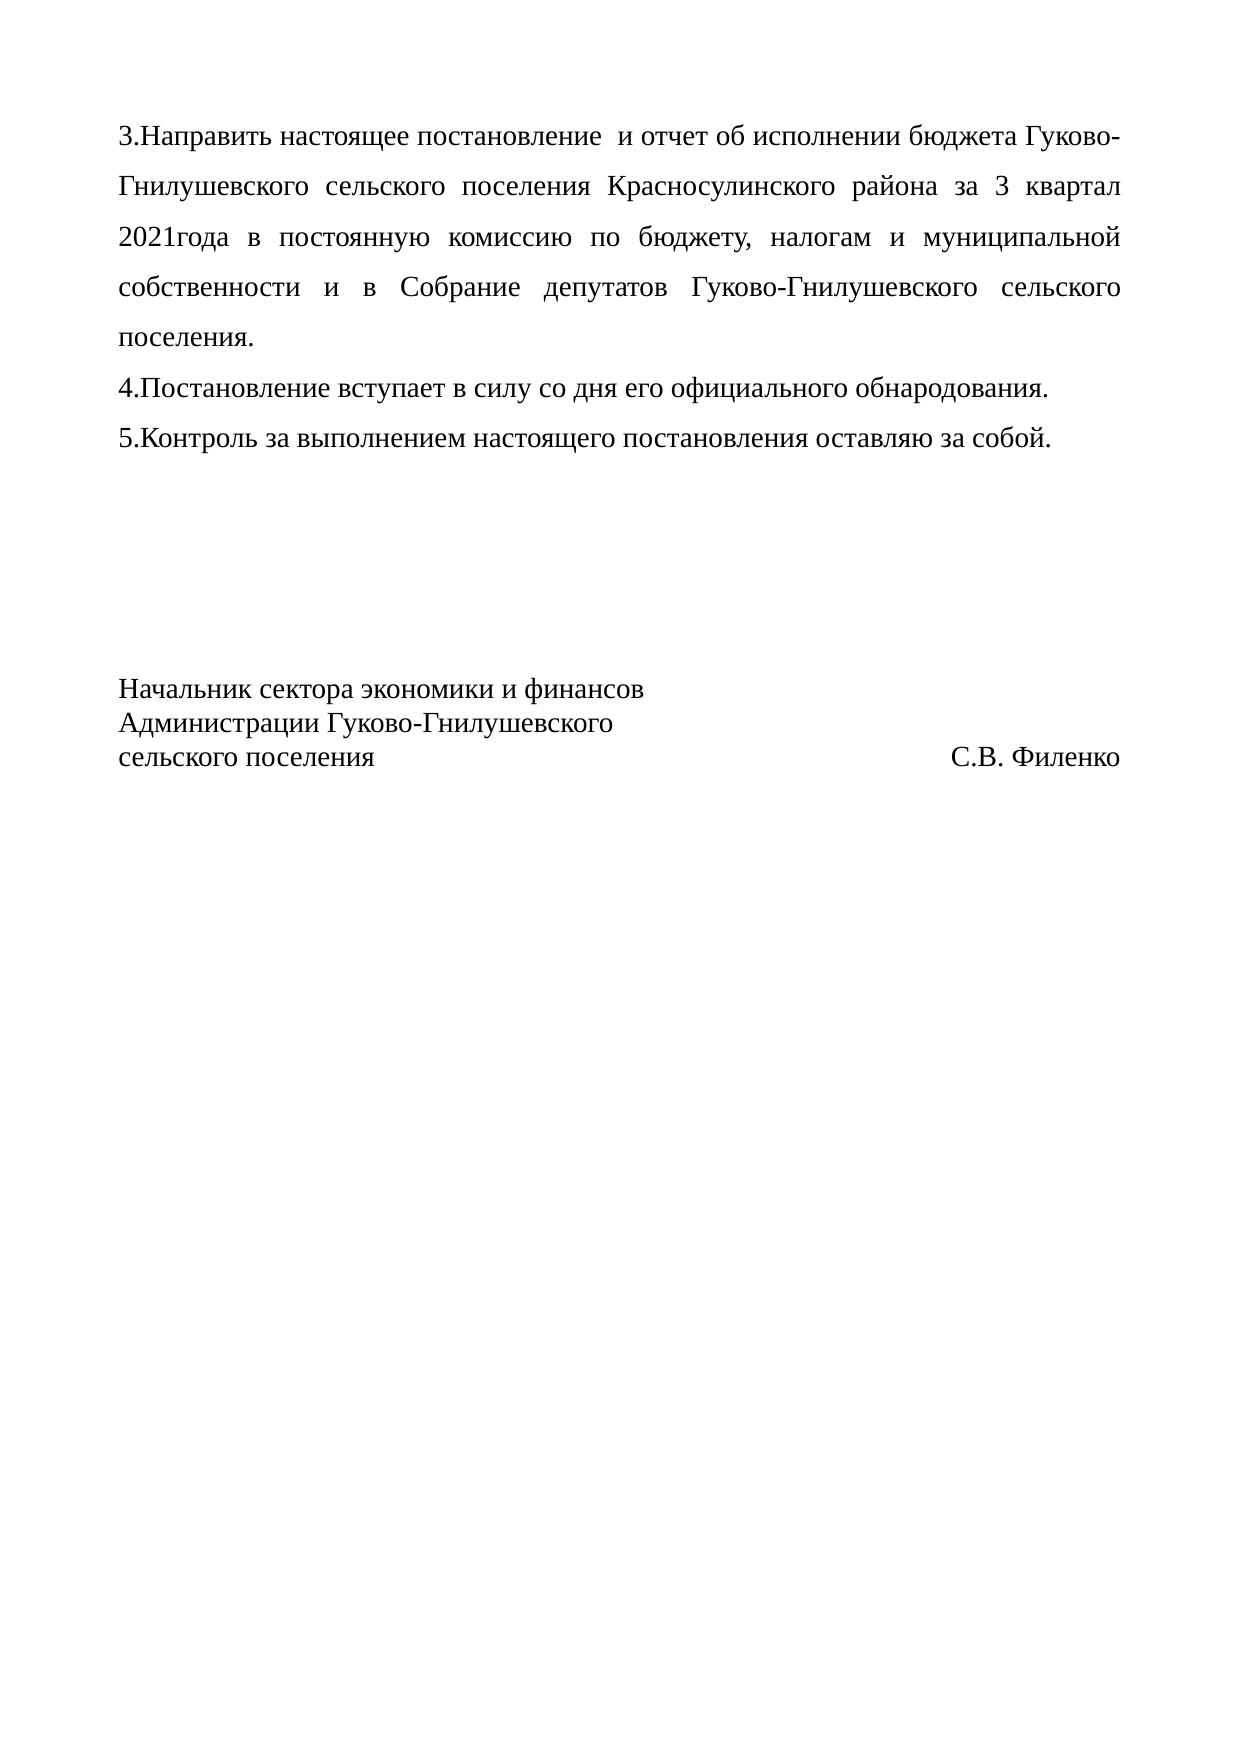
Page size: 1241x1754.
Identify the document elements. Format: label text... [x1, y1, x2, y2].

text Администрации Гуково-Гнилушевского [118, 705, 1122, 739]
text 5.Контроль за выполнением настоящего постановления оставляю за собой. [118, 420, 1122, 453]
text Начальник сектора экономики и финансов [118, 672, 1122, 705]
text сельского поселения С.В. Филенко [118, 739, 1122, 772]
text 3.Направить настоящее постановление и отчет об исполнении бюджета Гуково-Гнилушевского сельского поселения Красносулинского района за 3 квартал 2021года в постоянную комиссию по бюджету, налогам и муниципальной собственности и в Собрание депутатов Гуково-Гнилушевского сельского поселения. [118, 118, 1122, 353]
text 4.Постановление вступает в силу со дня его официального обнародования. [118, 370, 1122, 403]
